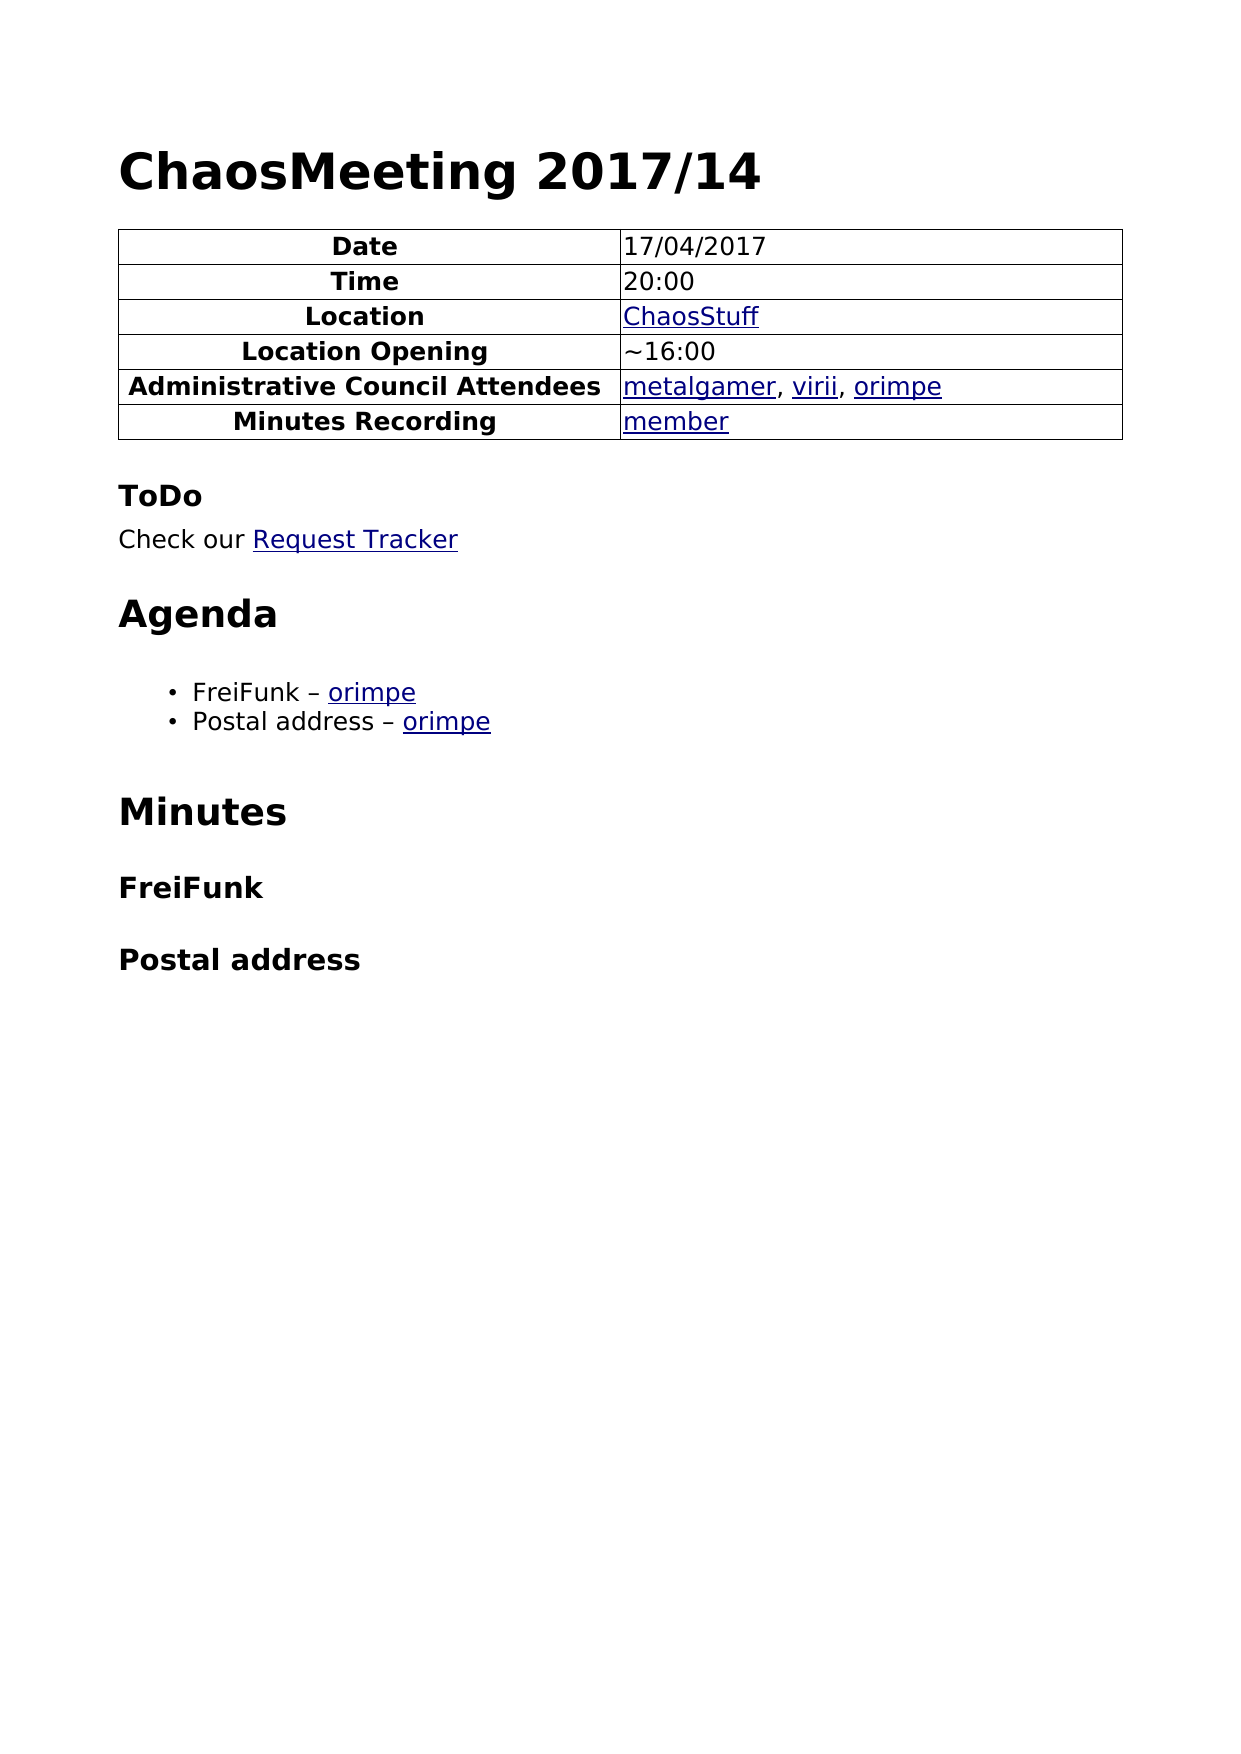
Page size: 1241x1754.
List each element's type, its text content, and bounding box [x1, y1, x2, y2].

subtitle Postal address [118, 943, 1122, 977]
subtitle ChaosMeeting 2017/14 [118, 143, 1122, 201]
table_cell metalgamer, virii, orimpe [621, 370, 1122, 404]
list Postal address – orimpe [177, 707, 1122, 736]
subtitle FreiFunk [118, 872, 1122, 906]
table_header Date [119, 230, 620, 264]
table_cell ~16:00 [621, 335, 1122, 369]
text Check our Request Tracker [118, 526, 1122, 555]
table_cell Administrative Council Attendees [119, 370, 620, 404]
table_header 17/04/2017 [621, 230, 1122, 264]
list FreiFunk – orimpe [177, 678, 1122, 707]
table_cell Minutes Recording [119, 405, 620, 439]
table_cell member [621, 405, 1122, 439]
table_cell Location Opening [119, 335, 620, 369]
table_cell 20:00 [621, 265, 1122, 299]
table_cell Time [119, 265, 620, 299]
subtitle ToDo [118, 479, 1122, 513]
table_cell Location [119, 300, 620, 334]
subtitle Agenda [118, 592, 1122, 636]
subtitle Minutes [118, 791, 1122, 834]
table_cell ChaosStuff [621, 300, 1122, 334]
